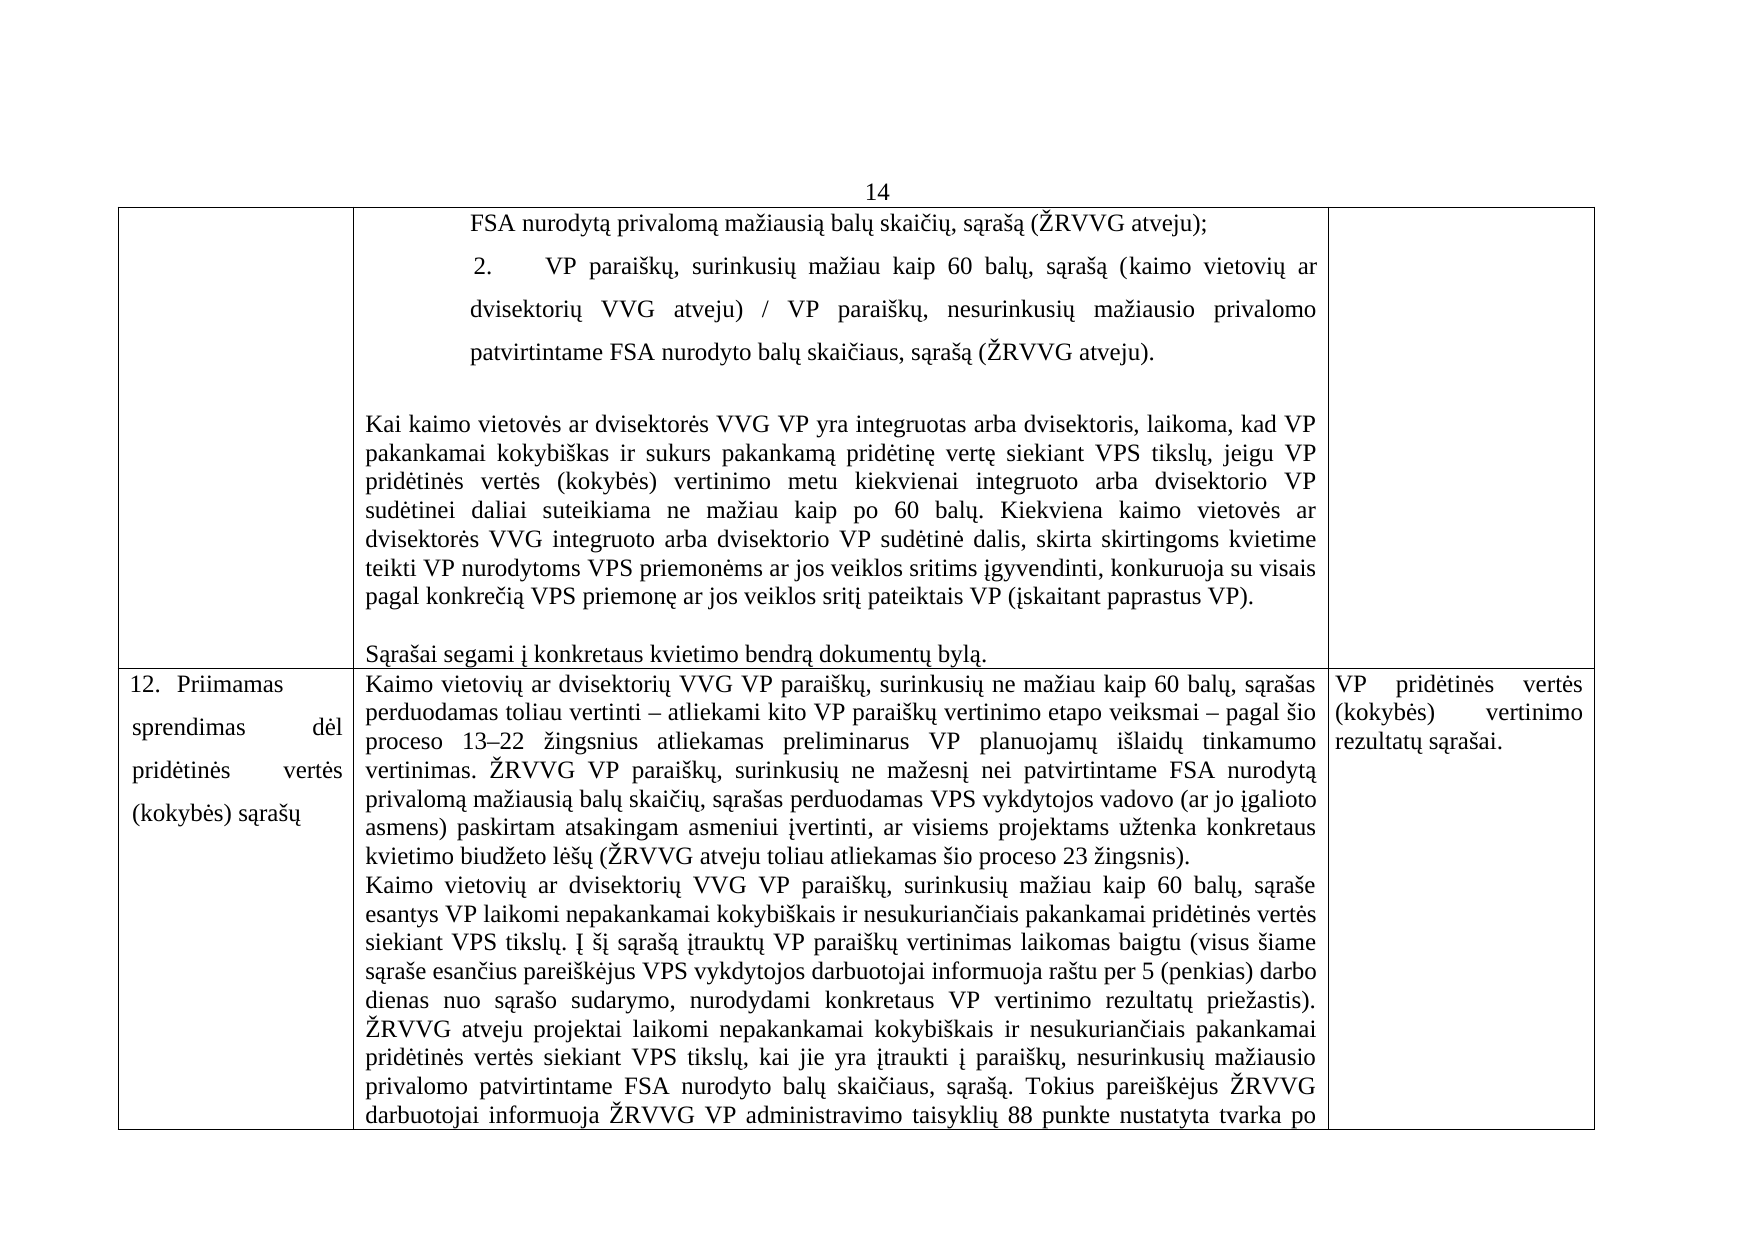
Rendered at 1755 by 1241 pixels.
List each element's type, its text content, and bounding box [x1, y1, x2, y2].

table_cell FSA nurodytą privalomą mažiausią balų skaičių, sąrašą (ŽRVVG atveju); 2. VP paraiškų, surinkusių mažiau kaip 60 balų, sąrašą (kaimo vietovių ar dvisektorių VVG atveju) / VP paraiškų, nesurinkusių mažiausio privalomo patvirtintame FSA nurodyto balų skaičiaus, sąrašą (ŽRVVG atveju). Kai kaimo vietovės ar dvisektorės VVG VP yra integruotas arba dvisektoris, laikoma, kad VP pakankamai kokybiškas ir sukurs pakankamą pridėtinę vertę siekiant VPS tikslų, jeigu VP pridėtinės vertės (kokybės) vertinimo metu kiekvienai integruoto arba dvisektorio VP sudėtinei daliai suteikiama ne mažiau kaip po 60 balų. Kiekviena kaimo vietovės ar dvisektorės VVG integruoto arba dvisektorio VP sudėtinė dalis, skirta skirtingoms kvietime teikti VP nurodytoms VPS priemonėms ar jos veiklos sritims įgyvendinti, konkuruoja su visais pagal konkrečią VPS priemonę ar jos veiklos sritį pateiktais VP (įskaitant paprastus VP). Sąrašai segami į konkretaus kvietimo bendrą dokumentų bylą. [354, 208, 1328, 668]
table_cell 12. Priimamas sprendimas dėl pridėtinės vertės (kokybės) sąrašų [119, 669, 353, 1129]
table_cell [119, 208, 353, 668]
table_cell Kaimo vietovių ar dvisektorių VVG VP paraiškų, surinkusių ne mažiau kaip 60 balų, sąrašas perduodamas toliau vertinti – atliekami kito VP paraiškų vertinimo etapo veiksmai – pagal šio proceso 13–22 žingsnius atliekamas preliminarus VP planuojamų išlaidų tinkamumo vertinimas. ŽRVVG VP paraiškų, surinkusių ne mažesnį nei patvirtintame FSA nurodytą privalomą mažiausią balų skaičių, sąrašas perduodamas VPS vykdytojos vadovo (ar jo įgalioto asmens) paskirtam atsakingam asmeniui įvertinti, ar visiems projektams užtenka konkretaus kvietimo biudžeto lėšų (ŽRVVG atveju toliau atliekamas šio proceso 23 žingsnis). Kaimo vietovių ar dvisektorių VVG VP paraiškų, surinkusių mažiau kaip 60 balų, sąraše esantys VP laikomi nepakankamai kokybiškais ir nesukuriančiais pakankamai pridėtinės vertės siekiant VPS tikslų. Į šį sąrašą įtrauktų VP paraiškų vertinimas laikomas baigtu (visus šiame sąraše esančius pareiškėjus VPS vykdytojos darbuotojai informuoja raštu per 5 (penkias) darbo dienas nuo sąrašo sudarymo, nurodydami konkretaus VP vertinimo rezultatų priežastis). ŽRVVG atveju projektai laikomi nepakankamai kokybiškais ir nesukuriančiais pakankamai pridėtinės vertės siekiant VPS tikslų, kai jie yra įtraukti į paraiškų, nesurinkusių mažiausio privalomo patvirtintame FSA nurodyto balų skaičiaus, sąrašą. Tokius pareiškėjus ŽRVVG darbuotojai informuoja ŽRVVG VP administravimo taisyklių 88 punkte nustatyta tvarka po [354, 669, 1328, 1129]
table_cell VP pridėtinės vertės (kokybės) vertinimo rezultatų sąrašai. [1329, 669, 1594, 1129]
table_cell [1329, 208, 1594, 668]
